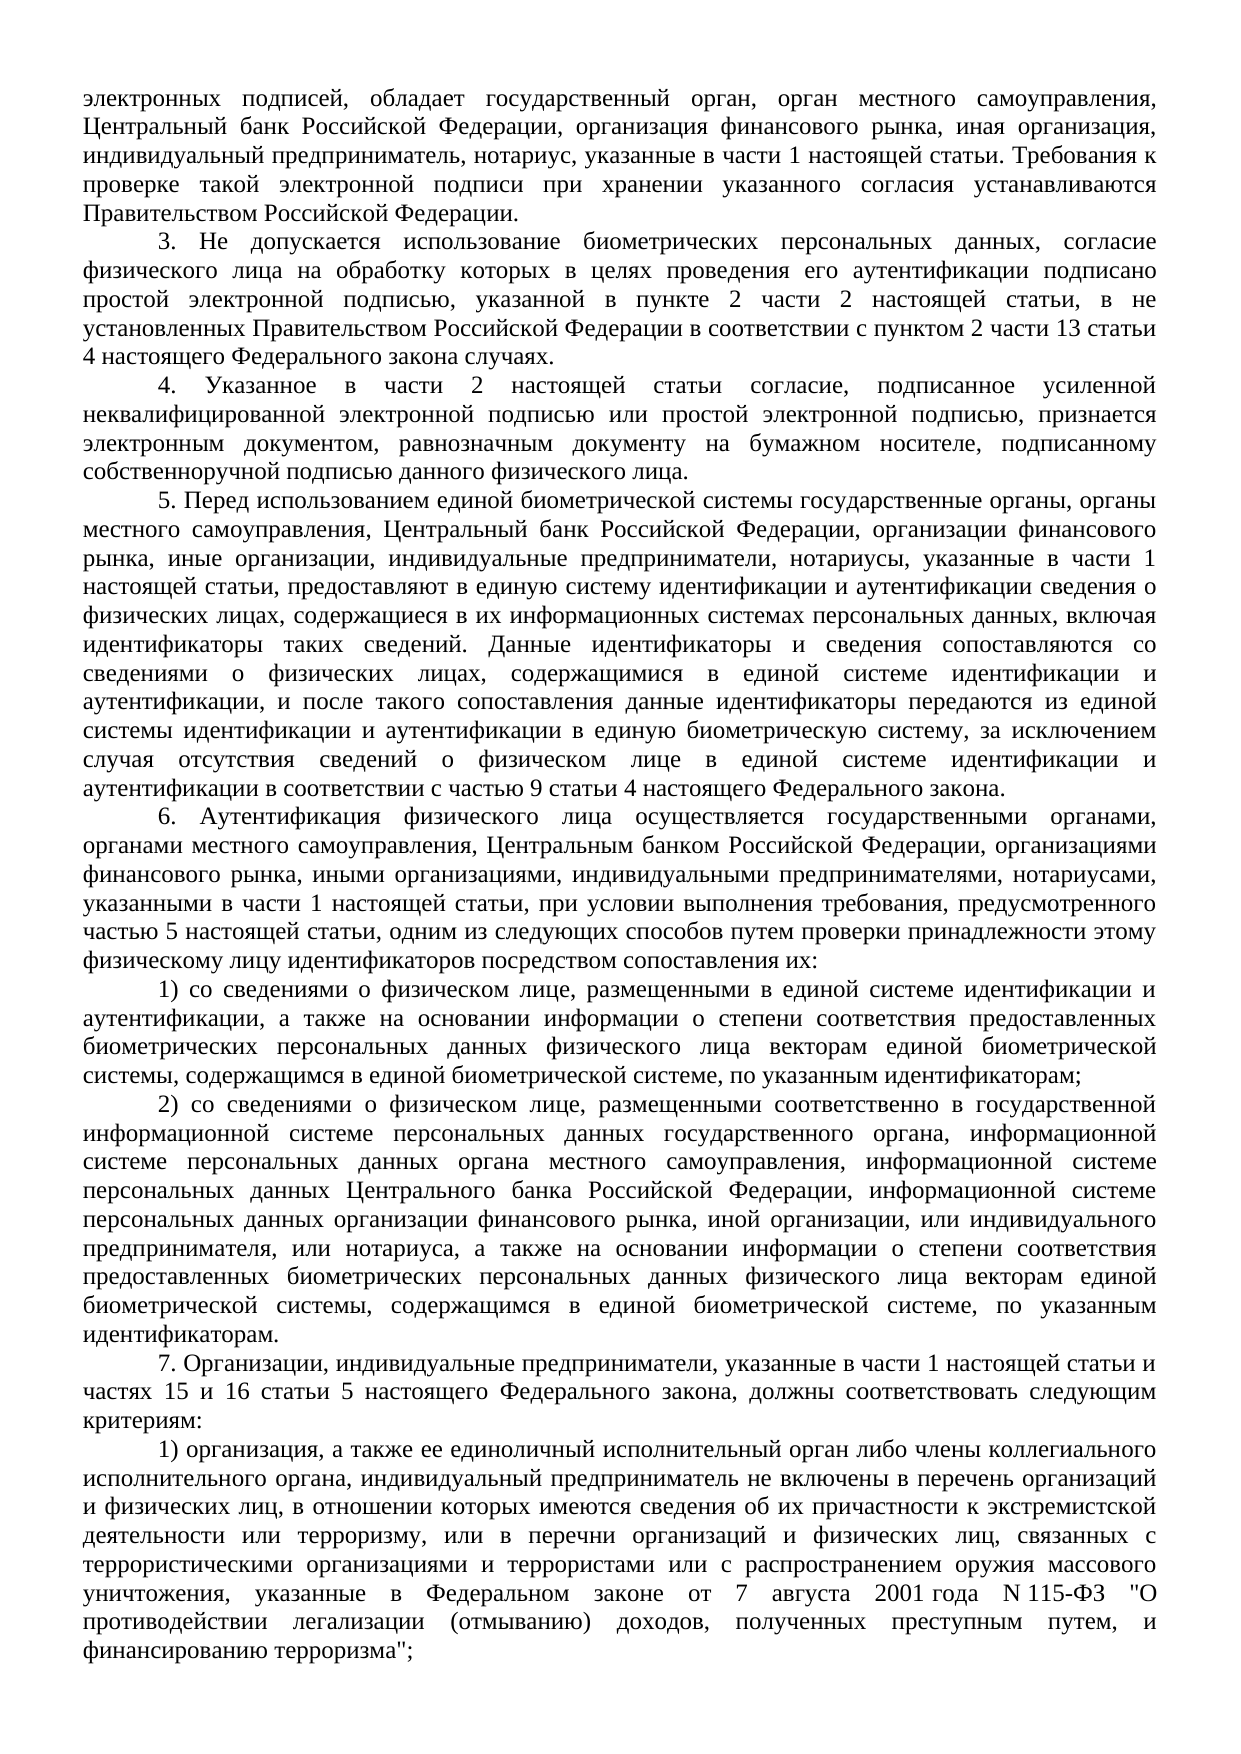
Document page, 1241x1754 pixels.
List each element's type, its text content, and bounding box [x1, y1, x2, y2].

text 1) со сведениями о физическом лице, размещенными в единой системе идентификации и аутентификации, а также на основании информации о степени соответствия предоставленных биометрических персональных данных физического лица векторам единой биометрической системы, содержащимся в единой биометрической системе, по указанным идентификаторам; [83, 974, 1157, 1089]
text 3. Не допускается использование биометрических персональных данных, согласие физического лица на обработку которых в целях проведения его аутентификации подписано простой электронной подписью, указанной в пункте 2 части 2 настоящей статьи, в не установленных Правительством Российской Федерации в соответствии с пунктом 2 части 13 статьи 4 настоящего Федерального закона случаях. [83, 226, 1157, 370]
text 5. Перед использованием единой биометрической системы государственные органы, органы местного самоуправления, Центральный банк Российской Федерации, организации финансового рынка, иные организации, индивидуальные предприниматели, нотариусы, указанные в части 1 настоящей статьи, предоставляют в единую систему идентификации и аутентификации сведения о физических лицах, содержащиеся в их информационных системах персональных данных, включая идентификаторы таких сведений. Данные идентификаторы и сведения сопоставляются со сведениями о физических лицах, содержащимися в единой системе идентификации и аутентификации, и после такого сопоставления данные идентификаторы передаются из единой системы идентификации и аутентификации в единую биометрическую систему, за исключением случая отсутствия сведений о физическом лице в единой системе идентификации и аутентификации в соответствии с частью 9 статьи 4 настоящего Федерального закона. [83, 485, 1157, 801]
text 2) со сведениями о физическом лице, размещенными соответственно в государственной информационной системе персональных данных государственного органа, информационной системе персональных данных органа местного самоуправления, информационной системе персональных данных Центрального банка Российской Федерации, информационной системе персональных данных организации финансового рынка, иной организации, или индивидуального предпринимателя, или нотариуса, а также на основании информации о степени соответствия предоставленных биометрических персональных данных физического лица векторам единой биометрической системы, содержащимся в единой биометрической системе, по указанным идентификаторам. [83, 1089, 1157, 1348]
text 6. Аутентификация физического лица осуществляется государственными органами, органами местного самоуправления, Центральным банком Российской Федерации, организациями финансового рынка, иными организациями, индивидуальными предпринимателями, нотариусами, указанными в части 1 настоящей статьи, при условии выполнения требования, предусмотренного частью 5 настоящей статьи, одним из следующих способов путем проверки принадлежности этому физическому лицу идентификаторов посредством сопоставления их: [83, 801, 1157, 974]
text электронных подписей, обладает государственный орган, орган местного самоуправления, Центральный банк Российской Федерации, организация финансового рынка, иная организация, индивидуальный предприниматель, нотариус, указанные в части 1 настоящей статьи. Требования к проверке такой электронной подписи при хранении указанного согласия устанавливаются Правительством Российской Федерации. [83, 83, 1157, 226]
text 1) организация, а также ее единоличный исполнительный орган либо члены коллегиального исполнительного органа, индивидуальный предприниматель не включены в перечень организаций и физических лиц, в отношении которых имеются сведения об их причастности к экстремистской деятельности или терроризму, или в перечни организаций и физических лиц, связанных с террористическими организациями и террористами или с распространением оружия массового уничтожения, указанные в Федеральном законе от 7 августа 2001 года N 115-ФЗ "О противодействии легализации (отмыванию) доходов, полученных преступным путем, и финансированию терроризма"; [83, 1434, 1157, 1664]
text 7. Организации, индивидуальные предприниматели, указанные в части 1 настоящей статьи и частях 15 и 16 статьи 5 настоящего Федерального закона, должны соответствовать следующим критериям: [83, 1348, 1157, 1434]
text 4. Указанное в части 2 настоящей статьи согласие, подписанное усиленной неквалифицированной электронной подписью или простой электронной подписью, признается электронным документом, равнозначным документу на бумажном носителе, подписанному собственноручной подписью данного физического лица. [83, 370, 1157, 485]
